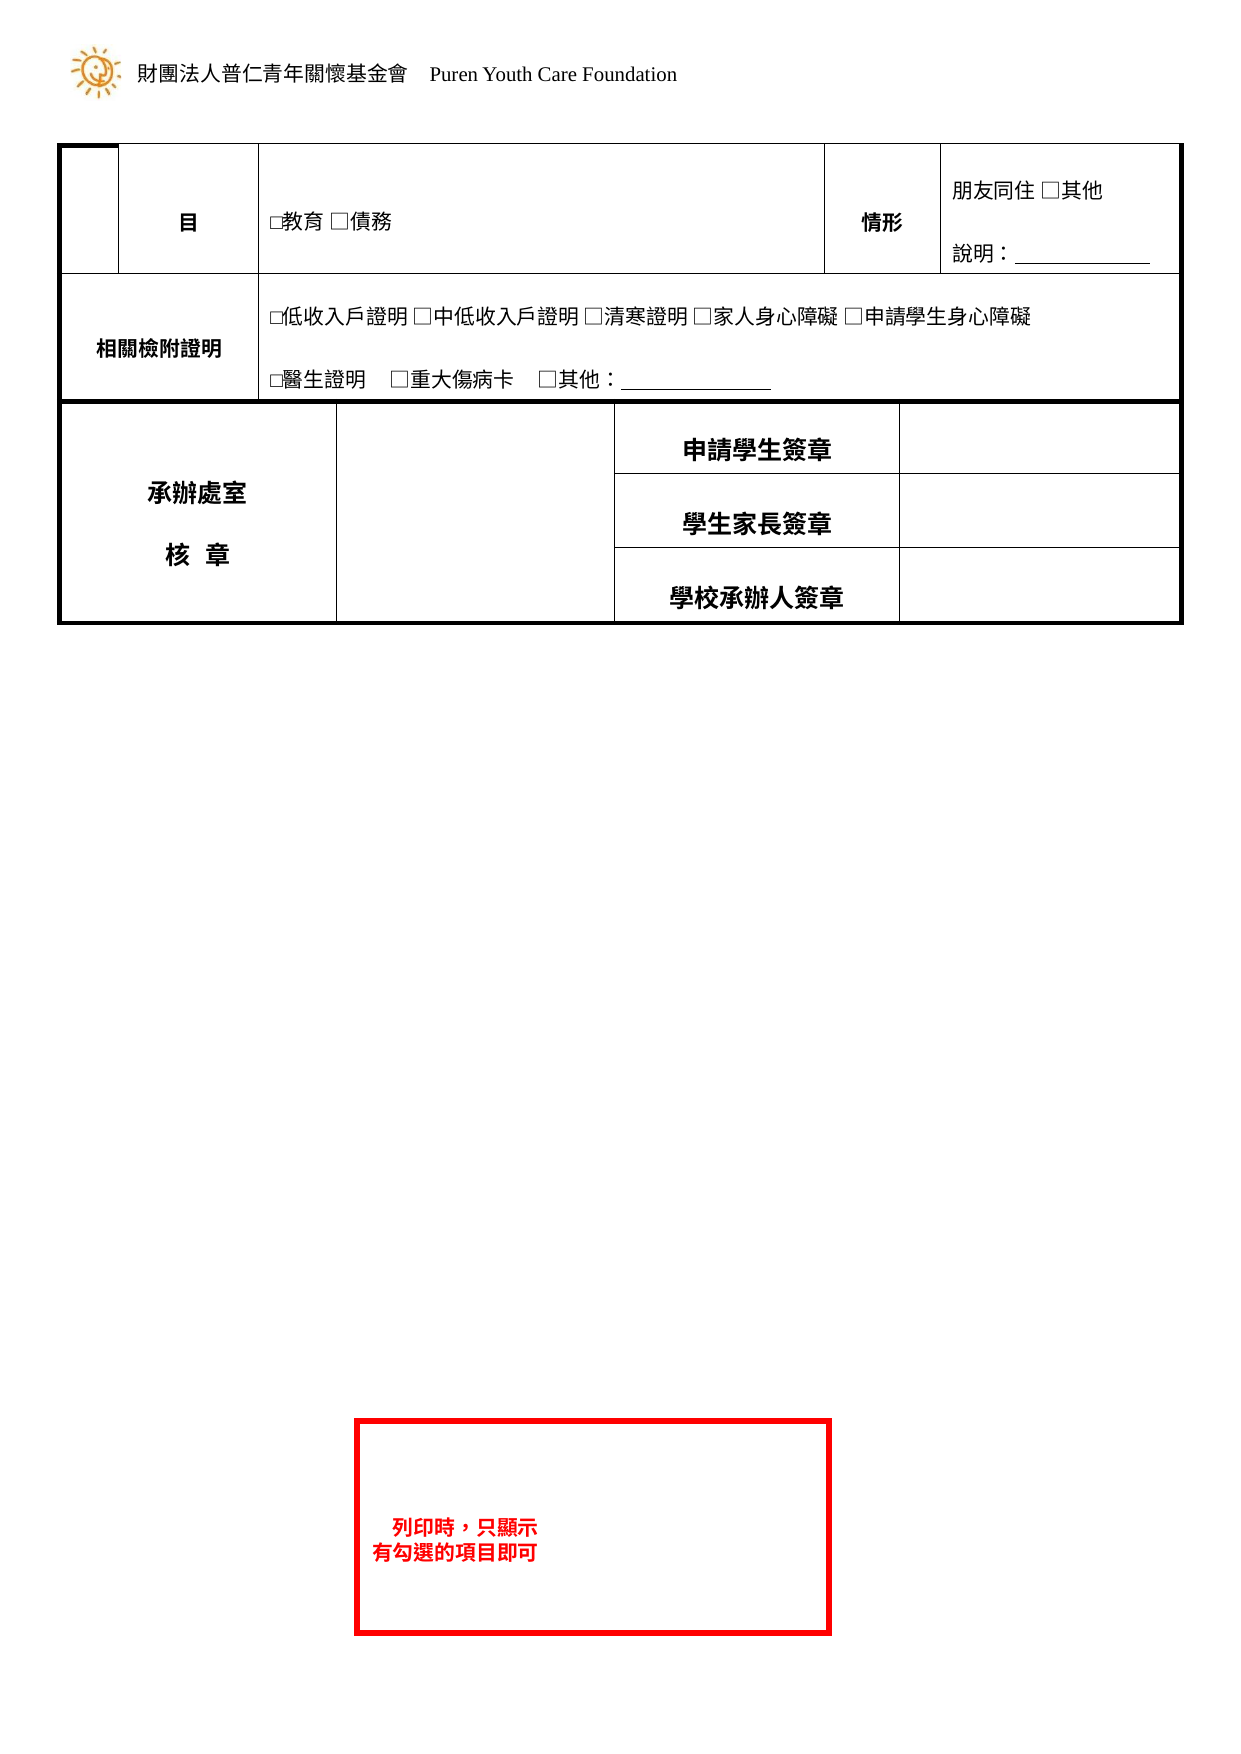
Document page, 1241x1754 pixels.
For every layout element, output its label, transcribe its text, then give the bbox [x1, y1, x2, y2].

table_cell 學校承辦人簽章 [615, 548, 899, 621]
table_cell 情形 [825, 144, 940, 273]
table_cell 相關檢附證明 [62, 274, 258, 399]
table_cell 申請學生簽章 [615, 404, 899, 473]
table_cell [900, 474, 1179, 547]
table_cell 承辦處室 核章 [62, 404, 336, 621]
table_cell 目 [119, 144, 258, 273]
table_cell [900, 548, 1179, 621]
table_cell 學生家長簽章 [615, 474, 899, 547]
table_cell [900, 404, 1179, 473]
table_cell □低收入戶證明 □中低收入戶證明 □清寒證明 □家人身心障礙 □申請學生身心障礙 □醫生證明 □重大傷病卡 □其他： [259, 274, 1179, 399]
table_cell □教育 □債務 [259, 144, 824, 273]
table_cell [62, 148, 118, 273]
table_cell 朋友同住 □其他 說明： [941, 144, 1179, 273]
table_cell [337, 404, 614, 621]
